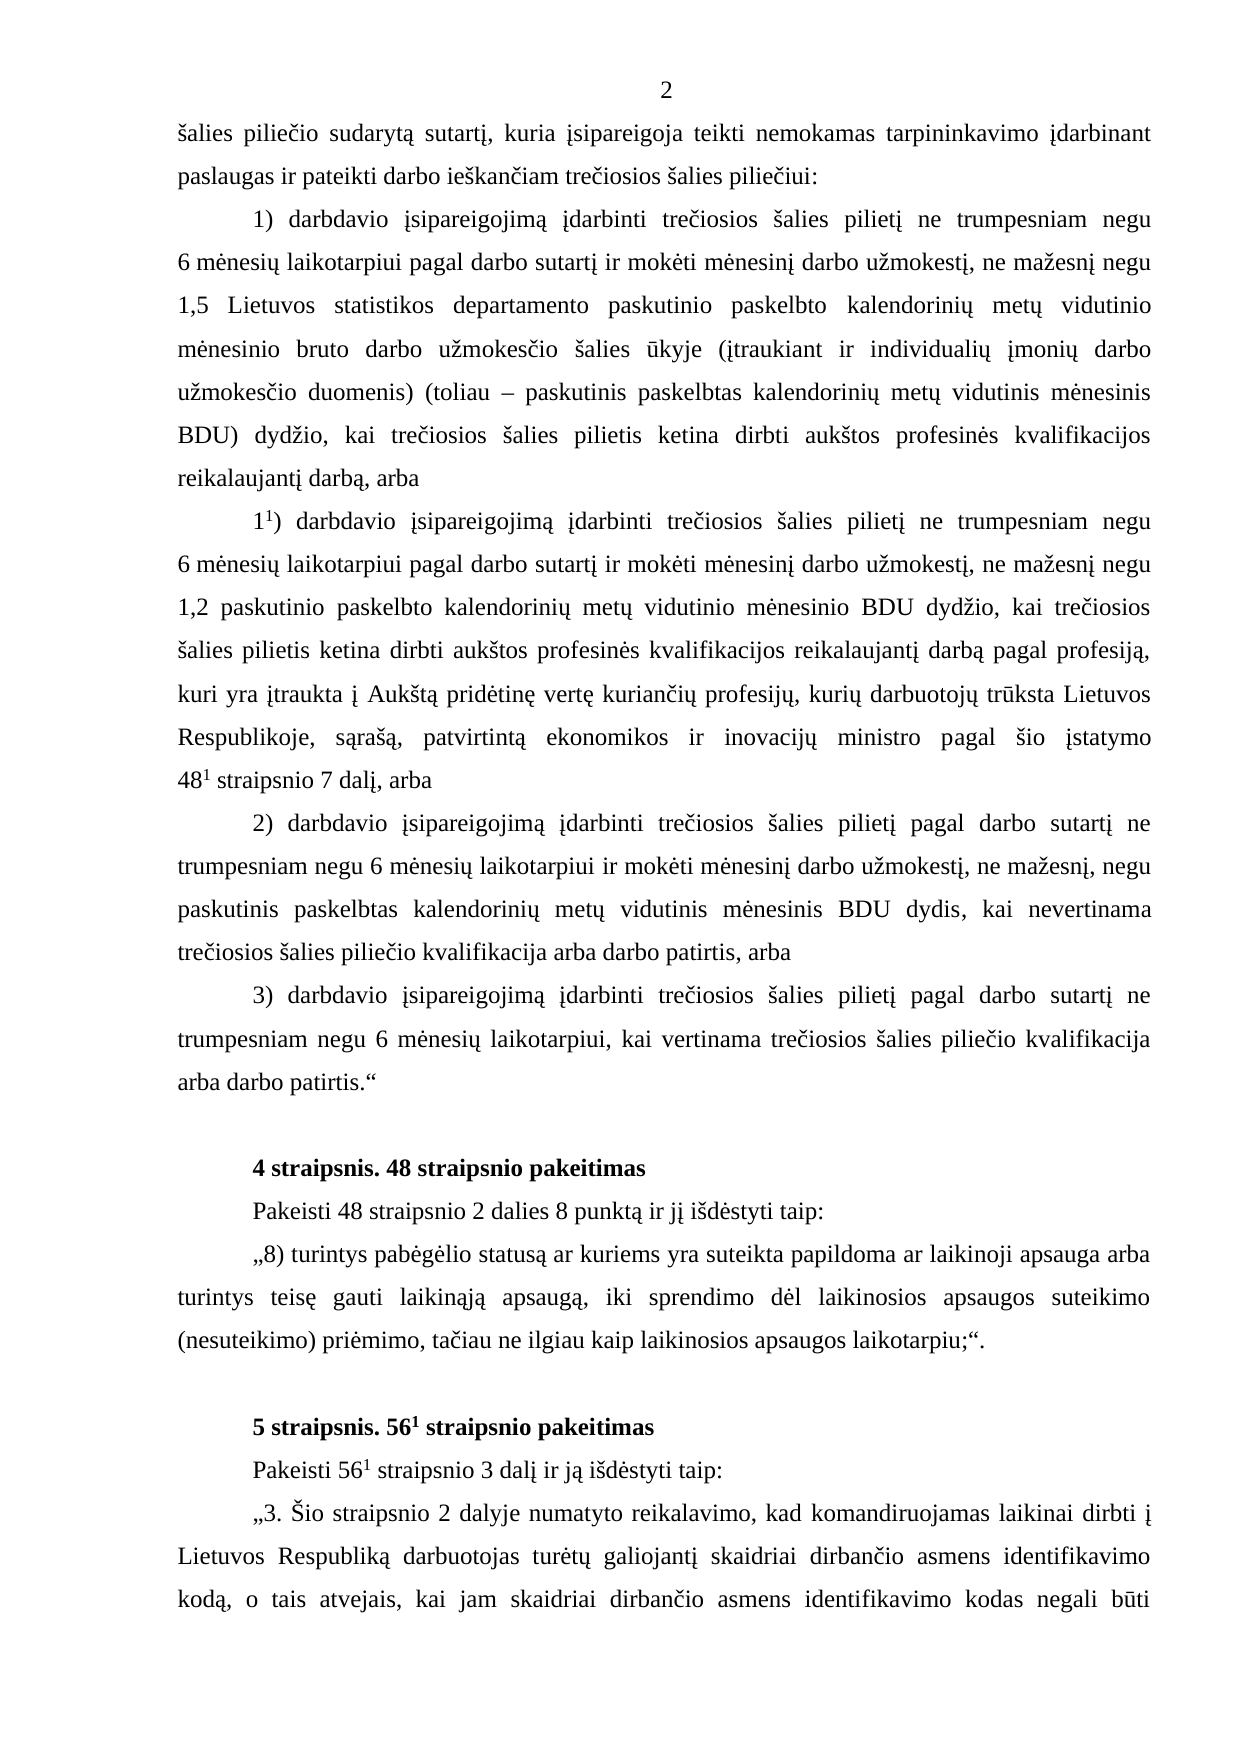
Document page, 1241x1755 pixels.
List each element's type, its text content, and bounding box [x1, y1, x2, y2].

text 2) darbdavio įsipareigojimą įdarbinti trečiosios šalies pilietį pagal darbo sutartį ne trumpesniam negu 6 mėnesių laikotarpiui ir mokėti mėnesinį darbo užmokestį, ne mažesnį, negu paskutinis paskelbtas kalendorinių metų vidutinis mėnesinis BDU dydis, kai nevertinama trečiosios šalies piliečio kvalifikacija arba darbo patirtis, arba [177, 808, 1152, 966]
text „8) turintys pabėgėlio statusą ar kuriems yra suteikta papildoma ar laikinoji apsauga arba turintys teisę gauti laikinąją apsaugą, iki sprendimo dėl laikinosios apsaugos suteikimo (nesuteikimo) priėmimo, tačiau ne ilgiau kaip laikinosios apsaugos laikotarpiu;“. [177, 1239, 1152, 1354]
text „3. Šio straipsnio 2 dalyje numatyto reikalavimo, kad komandiruojamas laikinai dirbti į Lietuvos Respubliką darbuotojas turėtų galiojantį skaidriai dirbančio asmens identifikavimo kodą, o tais atvejais, kai jam skaidriai dirbančio asmens identifikavimo kodas negali būti [177, 1498, 1152, 1613]
text 1) darbdavio įsipareigojimą įdarbinti trečiosios šalies pilietį ne trumpesniam negu 6 mėnesių laikotarpiui pagal darbo sutartį ir mokėti mėnesinį darbo užmokestį, ne mažesnį negu 1,5 Lietuvos statistikos departamento paskutinio paskelbto kalendorinių metų vidutinio mėnesinio bruto darbo užmokesčio šalies ūkyje (įtraukiant ir individualių įmonių darbo užmokesčio duomenis) (toliau – paskutinis paskelbtas kalendorinių metų vidutinis mėnesinis BDU) dydžio, kai trečiosios šalies pilietis ketina dirbti aukštos profesinės kvalifikacijos reikalaujantį darbą, arba [177, 204, 1152, 492]
text šalies piliečio sudarytą sutartį, kuria įsipareigoja teikti nemokamas tarpininkavimo įdarbinant paslaugas ir pateikti darbo ieškančiam trečiosios šalies piliečiui: [177, 118, 1152, 190]
text 3) darbdavio įsipareigojimą įdarbinti trečiosios šalies pilietį pagal darbo sutartį ne trumpesniam negu 6 mėnesių laikotarpiui, kai vertinama trečiosios šalies piliečio kvalifikacija arba darbo patirtis.“ [177, 981, 1152, 1096]
text 5 straipsnis. 561 straipsnio pakeitimas [177, 1412, 1152, 1441]
text Pakeisti 561 straipsnio 3 dalį ir ją išdėstyti taip: [177, 1455, 1152, 1484]
text 4 straipsnis. 48 straipsnio pakeitimas [177, 1153, 1152, 1182]
text 11) darbdavio įsipareigojimą įdarbinti trečiosios šalies pilietį ne trumpesniam negu 6 mėnesių laikotarpiui pagal darbo sutartį ir mokėti mėnesinį darbo užmokestį, ne mažesnį negu 1,2 paskutinio paskelbto kalendorinių metų vidutinio mėnesinio BDU dydžio, kai trečiosios šalies pilietis ketina dirbti aukštos profesinės kvalifikacijos reikalaujantį darbą pagal profesiją, kuri yra įtraukta į Aukštą pridėtinę vertę kuriančių profesijų, kurių darbuotojų trūksta Lietuvos Respublikoje, sąrašą, patvirtintą ekonomikos ir inovacijų ministro pagal šio įstatymo 481 straipsnio 7 dalį, arba [177, 506, 1152, 794]
text Pakeisti 48 straipsnio 2 dalies 8 punktą ir jį išdėstyti taip: [177, 1196, 1152, 1225]
